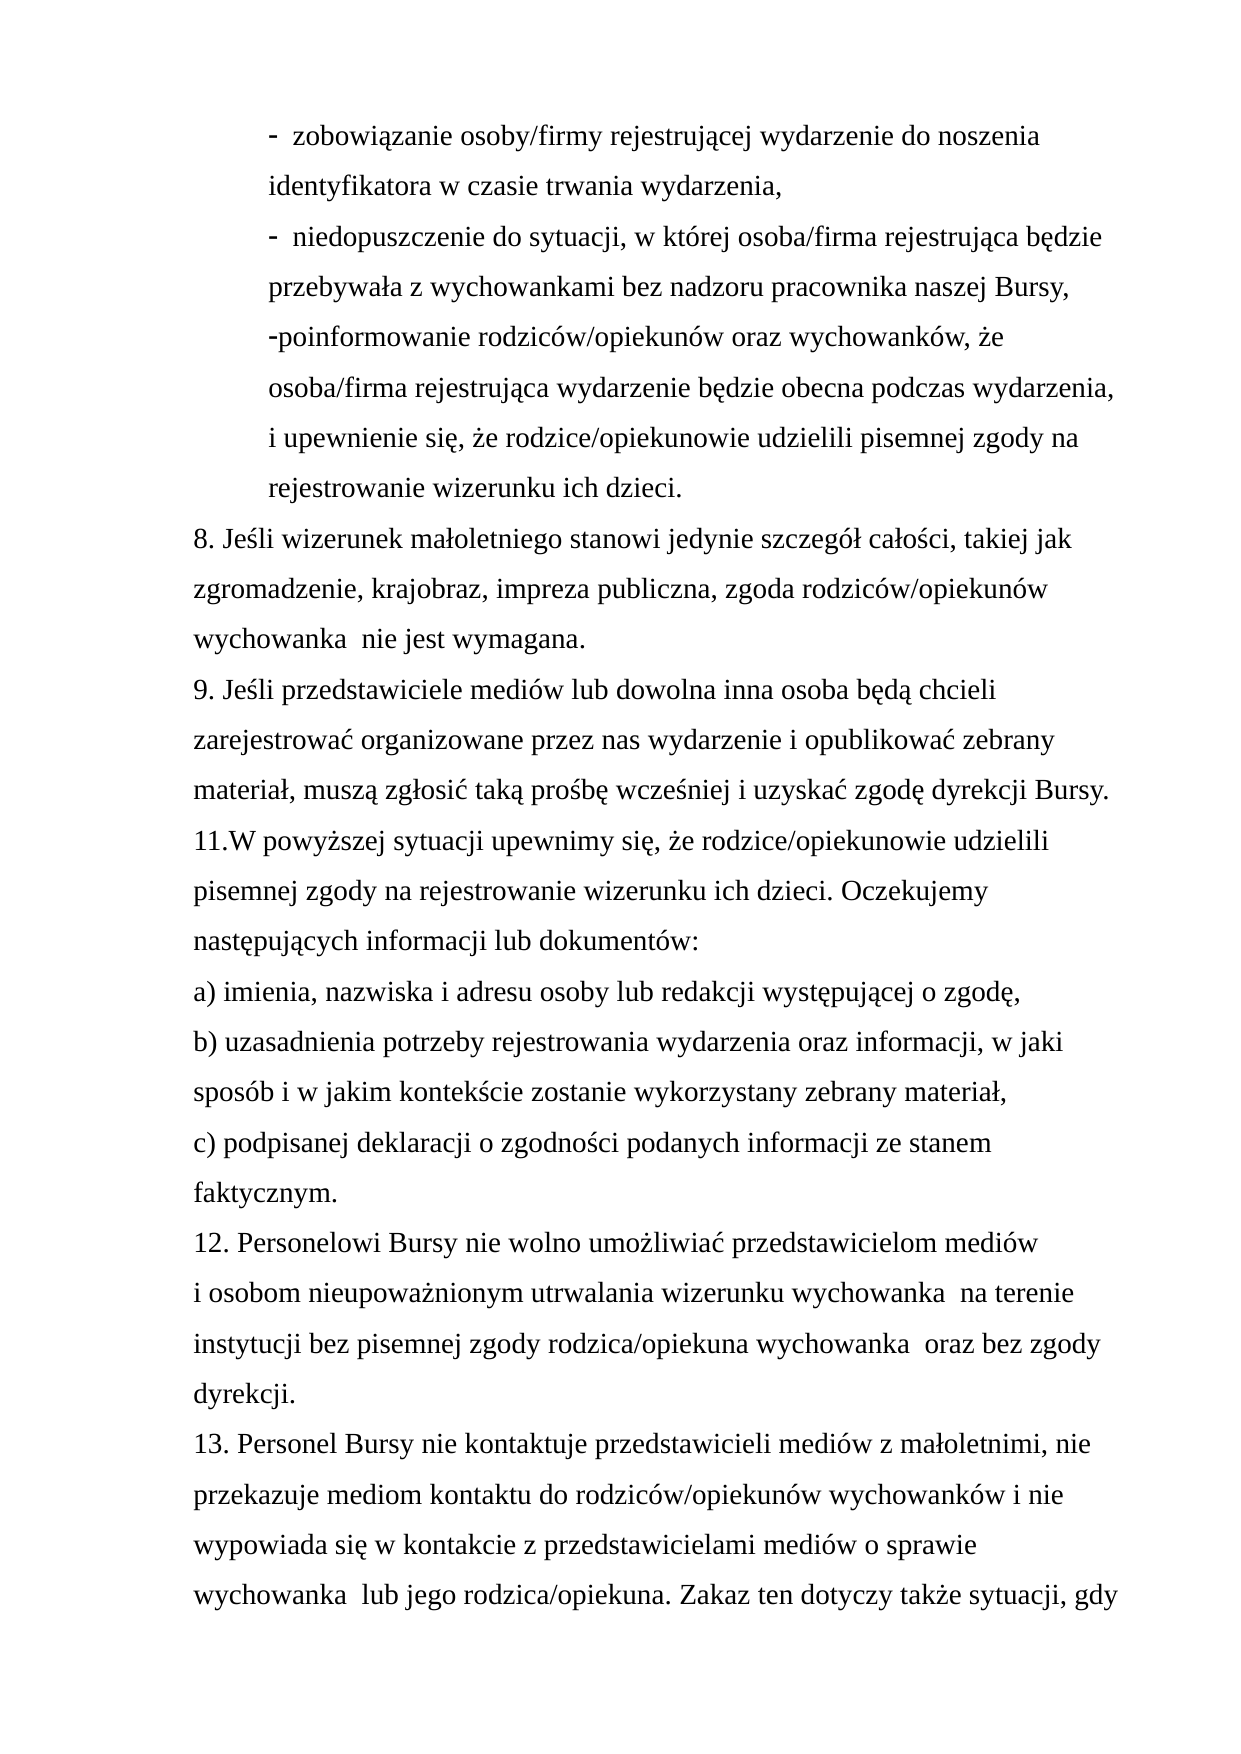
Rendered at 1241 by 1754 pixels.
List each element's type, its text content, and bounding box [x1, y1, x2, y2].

text 11.W powyższej sytuacji upewnimy się, że rodzice/opiekunowie udzielili pisemnej zgody na rejestrowanie wizerunku ich dzieci. Oczekujemy następujących informacji lub dokumentów: [193, 823, 1122, 957]
text - niedopuszczenie do sytuacji, w której osoba/firma rejestrująca będzie przebywała z wychowankami bez nadzoru pracownika naszej Bursy, [268, 219, 1122, 303]
text - zobowiązanie osoby/firmy rejestrującej wydarzenie do noszenia identyfikatora w czasie trwania wydarzenia, [268, 118, 1122, 202]
text 13. Personel Bursy nie kontaktuje przedstawicieli mediów z małoletnimi, nie przekazuje mediom kontaktu do rodziców/opiekunów wychowanków i nie wypowiada się w kontakcie z przedstawicielami mediów o sprawie wychowanka lub jego rodzica/opiekuna. Zakaz ten dotyczy także sytuacji, gdy [193, 1427, 1122, 1611]
text b) uzasadnienia potrzeby rejestrowania wydarzenia oraz informacji, w jaki sposób i w jakim kontekście zostanie wykorzystany zebrany materiał, [193, 1024, 1122, 1108]
text -poinformowanie rodziców/opiekunów oraz wychowanków, że osoba/firma rejestrująca wydarzenie będzie obecna podczas wydarzenia, i upewnienie się, że rodzice/opiekunowie udzielili pisemnej zgody na rejestrowanie wizerunku ich dzieci. [268, 319, 1122, 504]
text c) podpisanej deklaracji o zgodności podanych informacji ze stanem faktycznym. [193, 1125, 1122, 1208]
text 9. Jeśli przedstawiciele mediów lub dowolna inna osoba będą chcieli zarejestrować organizowane przez nas wydarzenie i opublikować zebrany materiał, muszą zgłosić taką prośbę wcześniej i uzyskać zgodę dyrekcji Bursy. [193, 672, 1122, 806]
text 8. Jeśli wizerunek małoletniego stanowi jedynie szczegół całości, takiej jak zgromadzenie, krajobraz, impreza publiczna, zgoda rodziców/opiekunów wychowanka nie jest wymagana. [193, 521, 1122, 655]
text 12. Personelowi Bursy nie wolno umożliwiać przedstawicielom mediów i osobom nieupoważnionym utrwalania wizerunku wychowanka na terenie instytucji bez pisemnej zgody rodzica/opiekuna wychowanka oraz bez zgody dyrekcji. [193, 1225, 1122, 1410]
text a) imienia, nazwiska i adresu osoby lub redakcji występującej o zgodę, [193, 974, 1122, 1007]
